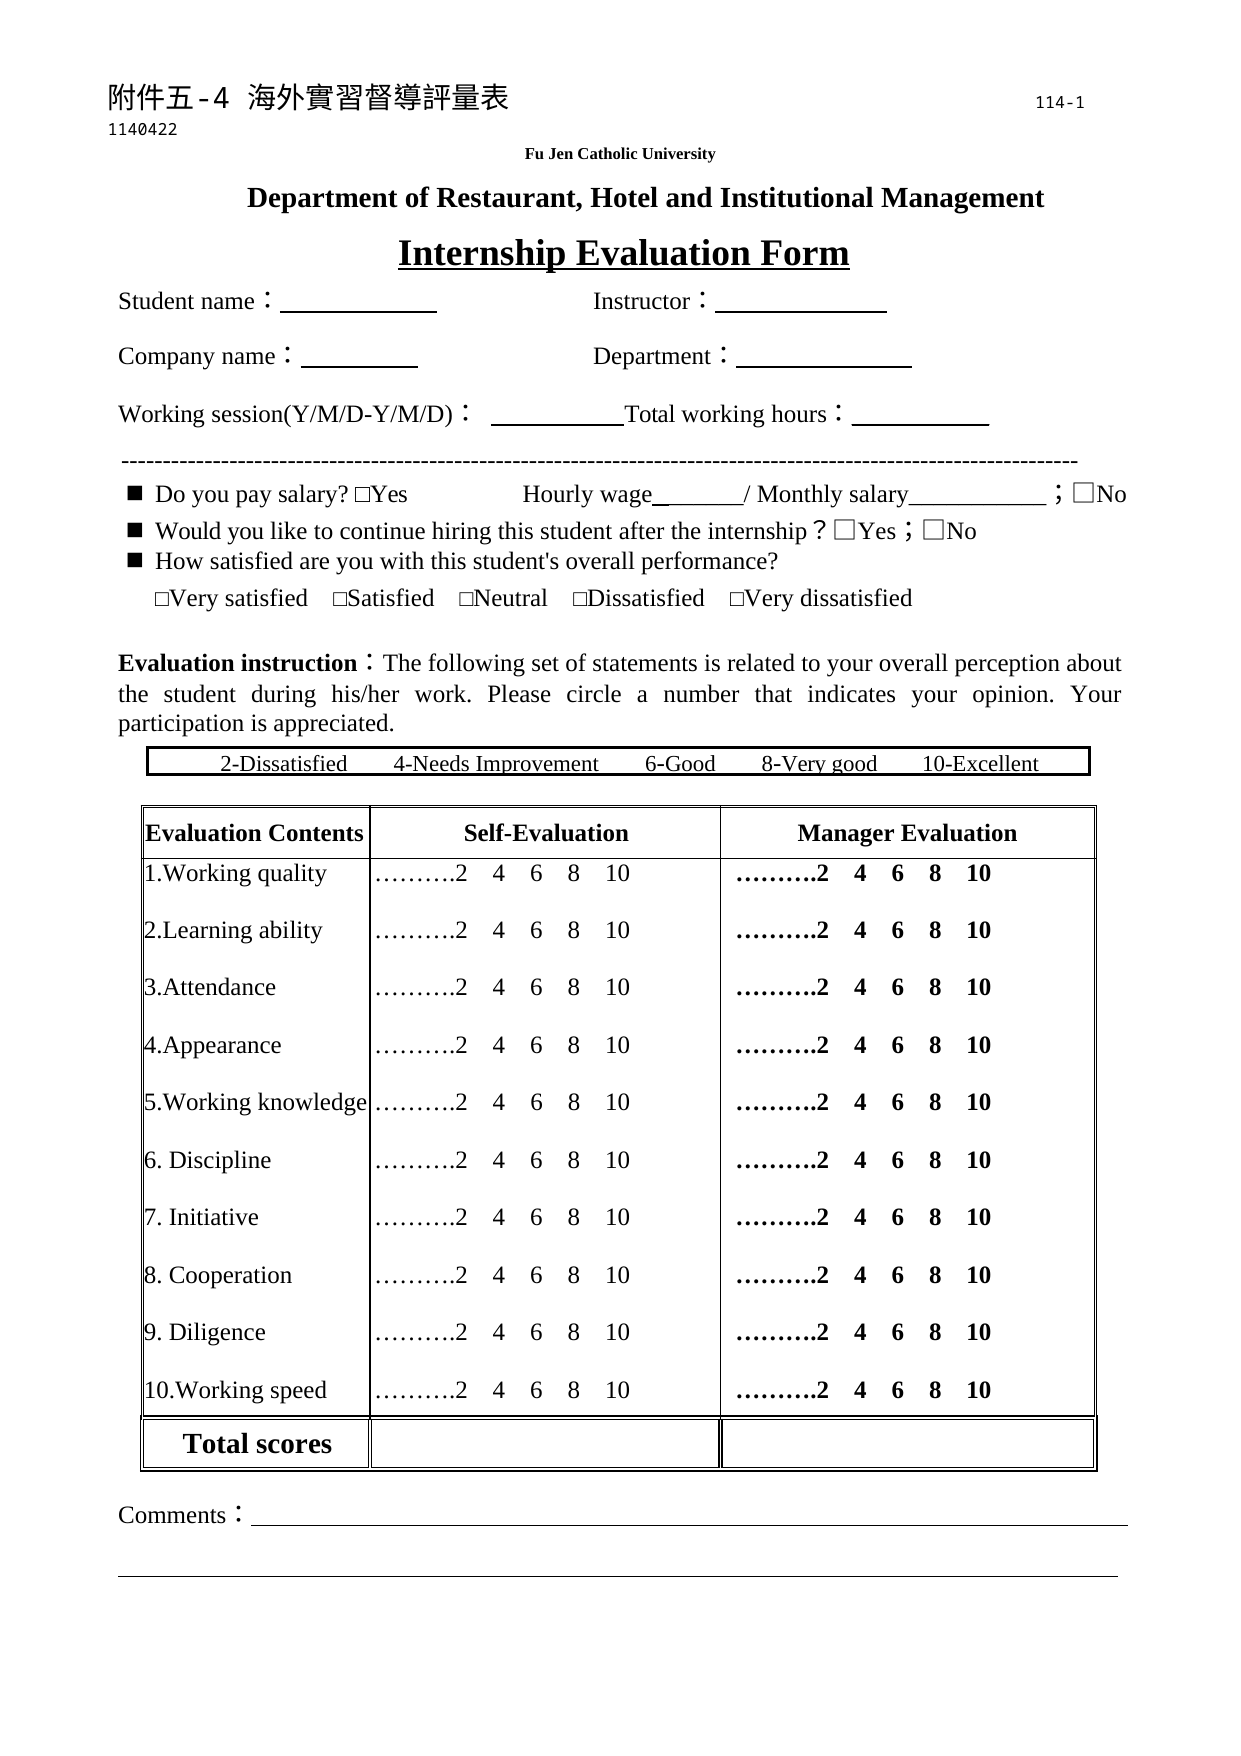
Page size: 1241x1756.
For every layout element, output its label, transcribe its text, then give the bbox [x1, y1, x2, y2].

text Internship Evaluation Form [221, 230, 1019, 273]
table_cell ……….2 4 6 8 10 [721, 960, 1094, 1017]
table_cell ……….2 4 6 8 10 [371, 859, 720, 902]
table_cell ……….2 4 6 8 10 [371, 1075, 720, 1132]
table_cell ……….2 4 6 8 10 [721, 859, 1094, 902]
list How satisfied are you with this student's overall performance? [125, 546, 1141, 575]
table_cell ……….2 4 6 8 10 [721, 902, 1094, 959]
table_cell ……….2 4 6 8 10 [721, 1190, 1094, 1247]
table_cell 3.Attendance [144, 960, 369, 1017]
table_cell 4.Appearance [144, 1017, 369, 1074]
table_cell 1.Working quality [144, 859, 369, 902]
text 2-Dissatisfied 4-Needs Improvement 6-Good 8-Very good 10-Excellent [171, 749, 1088, 773]
table_cell 8. Cooperation [144, 1247, 369, 1304]
table_cell [372, 1420, 718, 1467]
table_cell ……….2 4 6 8 10 [371, 960, 720, 1017]
table_cell ……….2 4 6 8 10 [371, 1190, 720, 1247]
table_cell ……….2 4 6 8 10 [371, 1247, 720, 1304]
text □Very satisfied □Satisfied □Neutral □Dissatisfied □Very dissatisfied [140, 580, 1141, 613]
table_cell 6. Discipline [144, 1132, 369, 1189]
table_cell ……….2 4 6 8 10 [721, 1017, 1094, 1074]
table_cell ……….2 4 6 8 10 [371, 1017, 720, 1074]
text Evaluation instruction：The following set of statements is related to your overall perception about the student during his/her work. Please circle a number that indicates your opinion. Your participation is appreciated. [118, 645, 1123, 737]
text Comments： [118, 1496, 1141, 1531]
text ------------------------------------------------------------------------------------------------------------------- [96, 445, 1129, 474]
subtitle 附件五-4 海外實習督導評量表 114-1 1140422 [107, 75, 1144, 140]
text Company name： Department： [118, 338, 1129, 372]
list Do you pay salary? □Yes Hourly wage ______/ Monthly salary___________；□No [125, 474, 1141, 510]
table_cell ……….2 4 6 8 10 [371, 1362, 720, 1415]
table_cell ……….2 4 6 8 10 [721, 1304, 1094, 1362]
table_cell ……….2 4 6 8 10 [371, 902, 720, 959]
table_header Manager Evaluation [721, 808, 1094, 858]
text Fu Jen Catholic University [221, 144, 1019, 163]
table_cell 2.Learning ability [144, 902, 369, 959]
table_cell ……….2 4 6 8 10 [371, 1304, 720, 1362]
table_cell ……….2 4 6 8 10 [721, 1132, 1094, 1189]
text Department of Restaurant, Hotel and Institutional Management [221, 180, 1070, 213]
table_cell ……….2 4 6 8 10 [371, 1132, 720, 1189]
table_cell 5.Working knowledge [144, 1075, 369, 1132]
table_cell [723, 1420, 1093, 1467]
text Working session(Y/M/D-Y/M/D)： Total working hours：___________ [118, 396, 1129, 430]
table_cell 10.Working speed [144, 1362, 369, 1415]
list Would you like to continue hiring this student after the internship？□Yes；□No [125, 510, 1141, 546]
table_cell ……….2 4 6 8 10 [721, 1247, 1094, 1304]
table_cell 7. Initiative [144, 1190, 369, 1247]
table_cell ……….2 4 6 8 10 [721, 1075, 1094, 1132]
table_header Self-Evaluation [371, 808, 720, 858]
table_header Evaluation Contents [144, 808, 369, 858]
text Student name： Instructor： [118, 283, 1144, 317]
table_cell 9. Diligence [144, 1304, 369, 1362]
table_cell ……….2 4 6 8 10 [721, 1362, 1094, 1415]
table_cell Total scores [144, 1420, 368, 1467]
